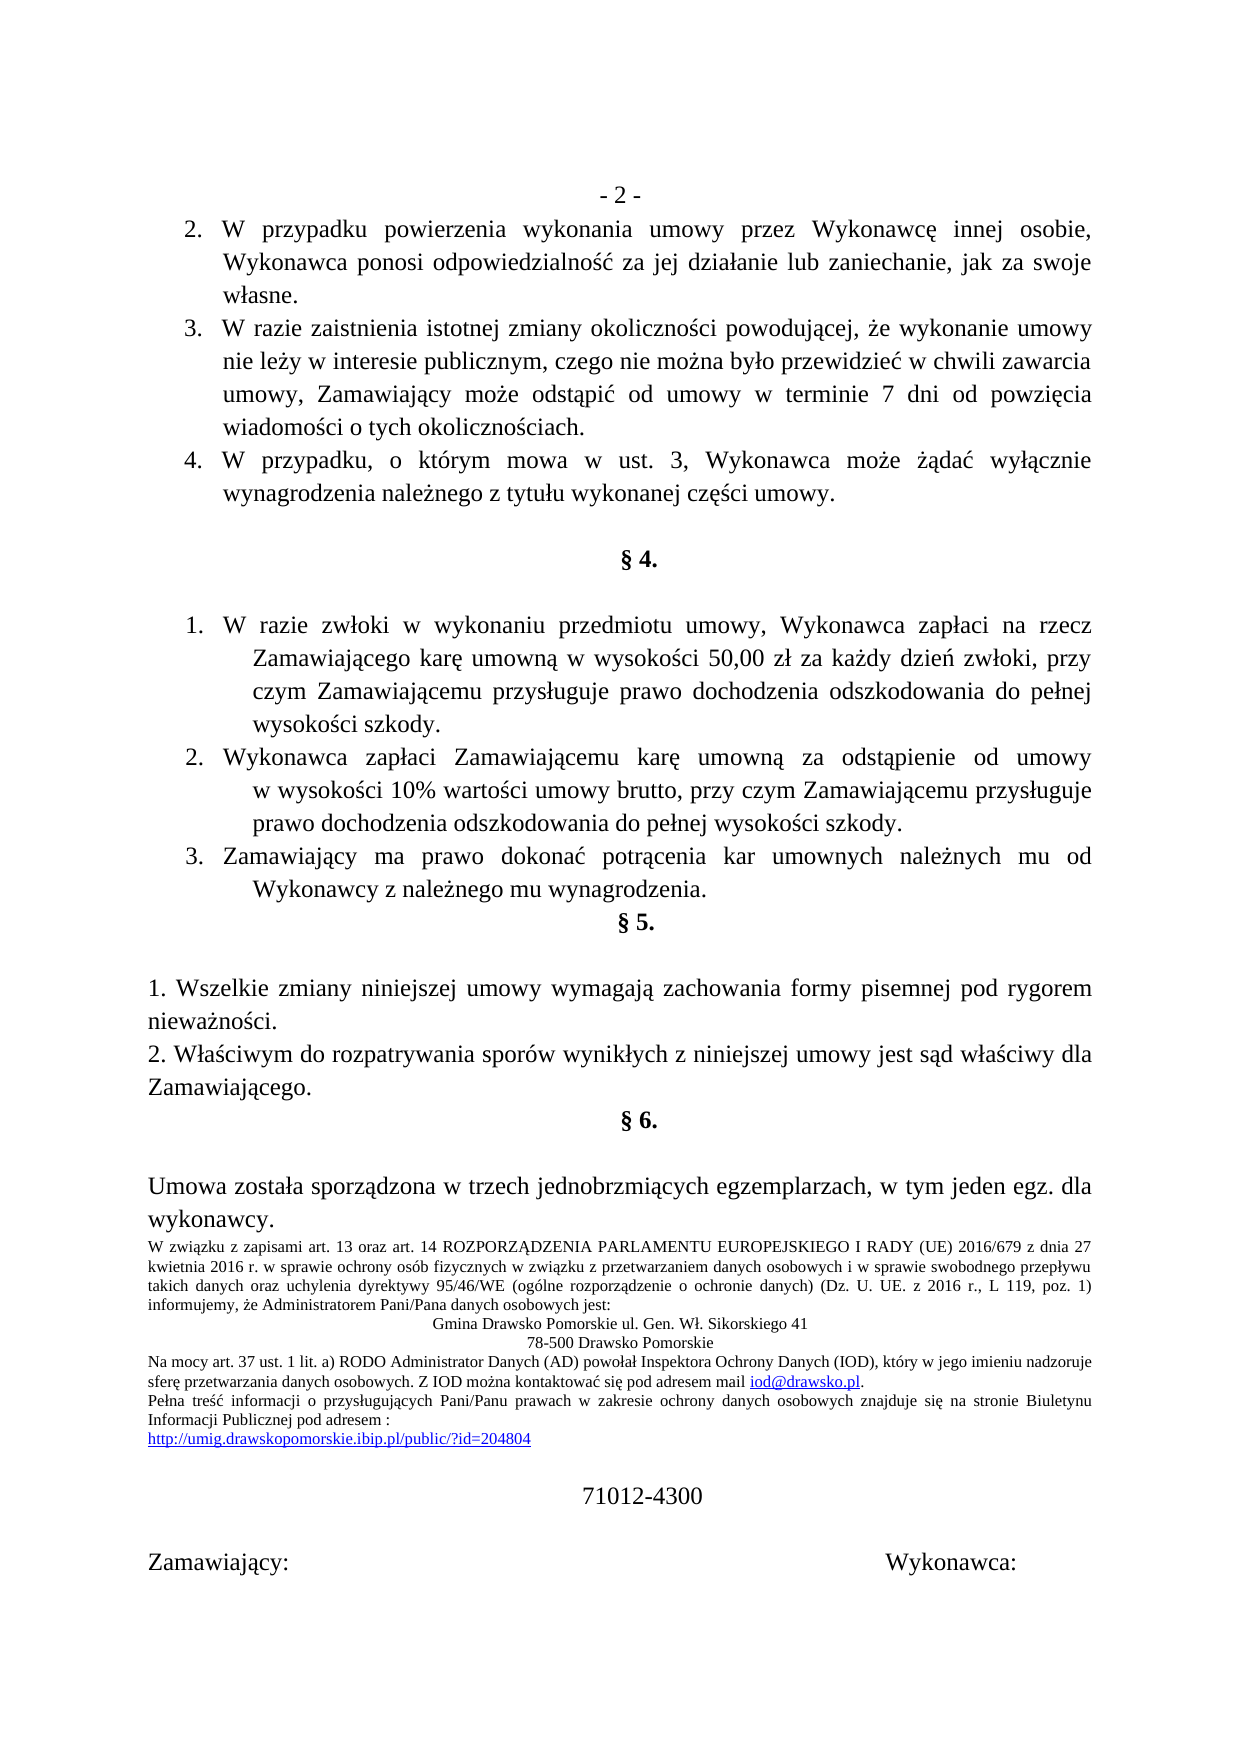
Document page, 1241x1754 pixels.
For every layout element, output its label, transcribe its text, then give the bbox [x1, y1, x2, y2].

text 1. Wszelkie zmiany niniejszej umowy wymagają zachowania formy pisemnej pod rygorem nieważności. [148, 973, 1093, 1035]
text Pełna treść informacji o przysługujących Pani/Panu prawach w zakresie ochrony danych osobowych znajduje się na stronie Biuletynu Informacji Publicznej pod adresem : [148, 1391, 1093, 1429]
text - 2 - [148, 181, 1093, 209]
list Zamawiający ma prawo dokonać potrącenia kar umownych należnych mu od Wykonawcy z należnego mu wynagrodzenia. [185, 841, 1093, 903]
text Umowa została sporządzona w trzech jednobrzmiących egzemplarzach, w tym jeden egz. dla wykonawcy. [148, 1171, 1093, 1233]
text § 5. [185, 907, 1093, 936]
text http://umig.drawskopomorskie.ibip.pl/public/?id=204804 [148, 1429, 1093, 1448]
text § 4. [185, 544, 1093, 573]
list W razie zwłoki w wykonaniu przedmiotu umowy, Wykonawca zapłaci na rzecz Zamawiającego karę umowną w wysokości 50,00 zł za każdy dzień zwłoki, przy czym Zamawiającemu przysługuje prawo dochodzenia odszkodowania do pełnej wysokości szkody. [185, 610, 1093, 738]
list W przypadku powierzenia wykonania umowy przez Wykonawcę innej osobie, Wykonawca ponosi odpowiedzialność za jej działanie lub zaniechanie, jak za swoje własne. [184, 214, 1093, 308]
list W razie zaistnienia istotnej zmiany okoliczności powodującej, że wykonanie umowy nie leży w interesie publicznym, czego nie można było przewidzieć w chwili zawarcia umowy, Zamawiający może odstąpić od umowy w terminie 7 dni od powzięcia wiadomości o tych okolicznościach. [184, 313, 1093, 441]
text Zamawiający: Wykonawca: [148, 1547, 1093, 1576]
text Na mocy art. 37 ust. 1 lit. a) RODO Administrator Danych (AD) powołał Inspektora Ochrony Danych (IOD), który w jego imieniu nadzoruje sferę przetwarzania danych osobowych. Z IOD można kontaktować się pod adresem mail iod@drawsko.pl. [148, 1352, 1093, 1391]
text 71012-4300 [192, 1481, 1093, 1510]
list W przypadku, o którym mowa w ust. 3, Wykonawca może żądać wyłącznie wynagrodzenia należnego z tytułu wykonanej części umowy. [184, 445, 1093, 507]
text W związku z zapisami art. 13 oraz art. 14 ROZPORZĄDZENIA PARLAMENTU EUROPEJSKIEGO I RADY (UE) 2016/679 z dnia 27 kwietnia 2016 r. w sprawie ochrony osób fizycznych w związku z przetwarzaniem danych osobowych i w sprawie swobodnego przepływu takich danych oraz uchylenia dyrektywy 95/46/WE (ogólne rozporządzenie o ochronie danych) (Dz. U. UE. z 2016 r., L 119, poz. 1) informujemy, że Administratorem Pani/Pana danych osobowych jest: [148, 1237, 1093, 1314]
text § 6. [185, 1105, 1093, 1134]
text Gmina Drawsko Pomorskie ul. Gen. Wł. Sikorskiego 41 78-500 Drawsko Pomorskie [148, 1314, 1093, 1352]
list Wykonawca zapłaci Zamawiającemu karę umowną za odstąpienie od umowy w wysokości 10% wartości umowy brutto, przy czym Zamawiającemu przysługuje prawo dochodzenia odszkodowania do pełnej wysokości szkody. [185, 742, 1093, 837]
text 2. Właściwym do rozpatrywania sporów wynikłych z niniejszej umowy jest sąd właściwy dla Zamawiającego. [148, 1039, 1093, 1101]
